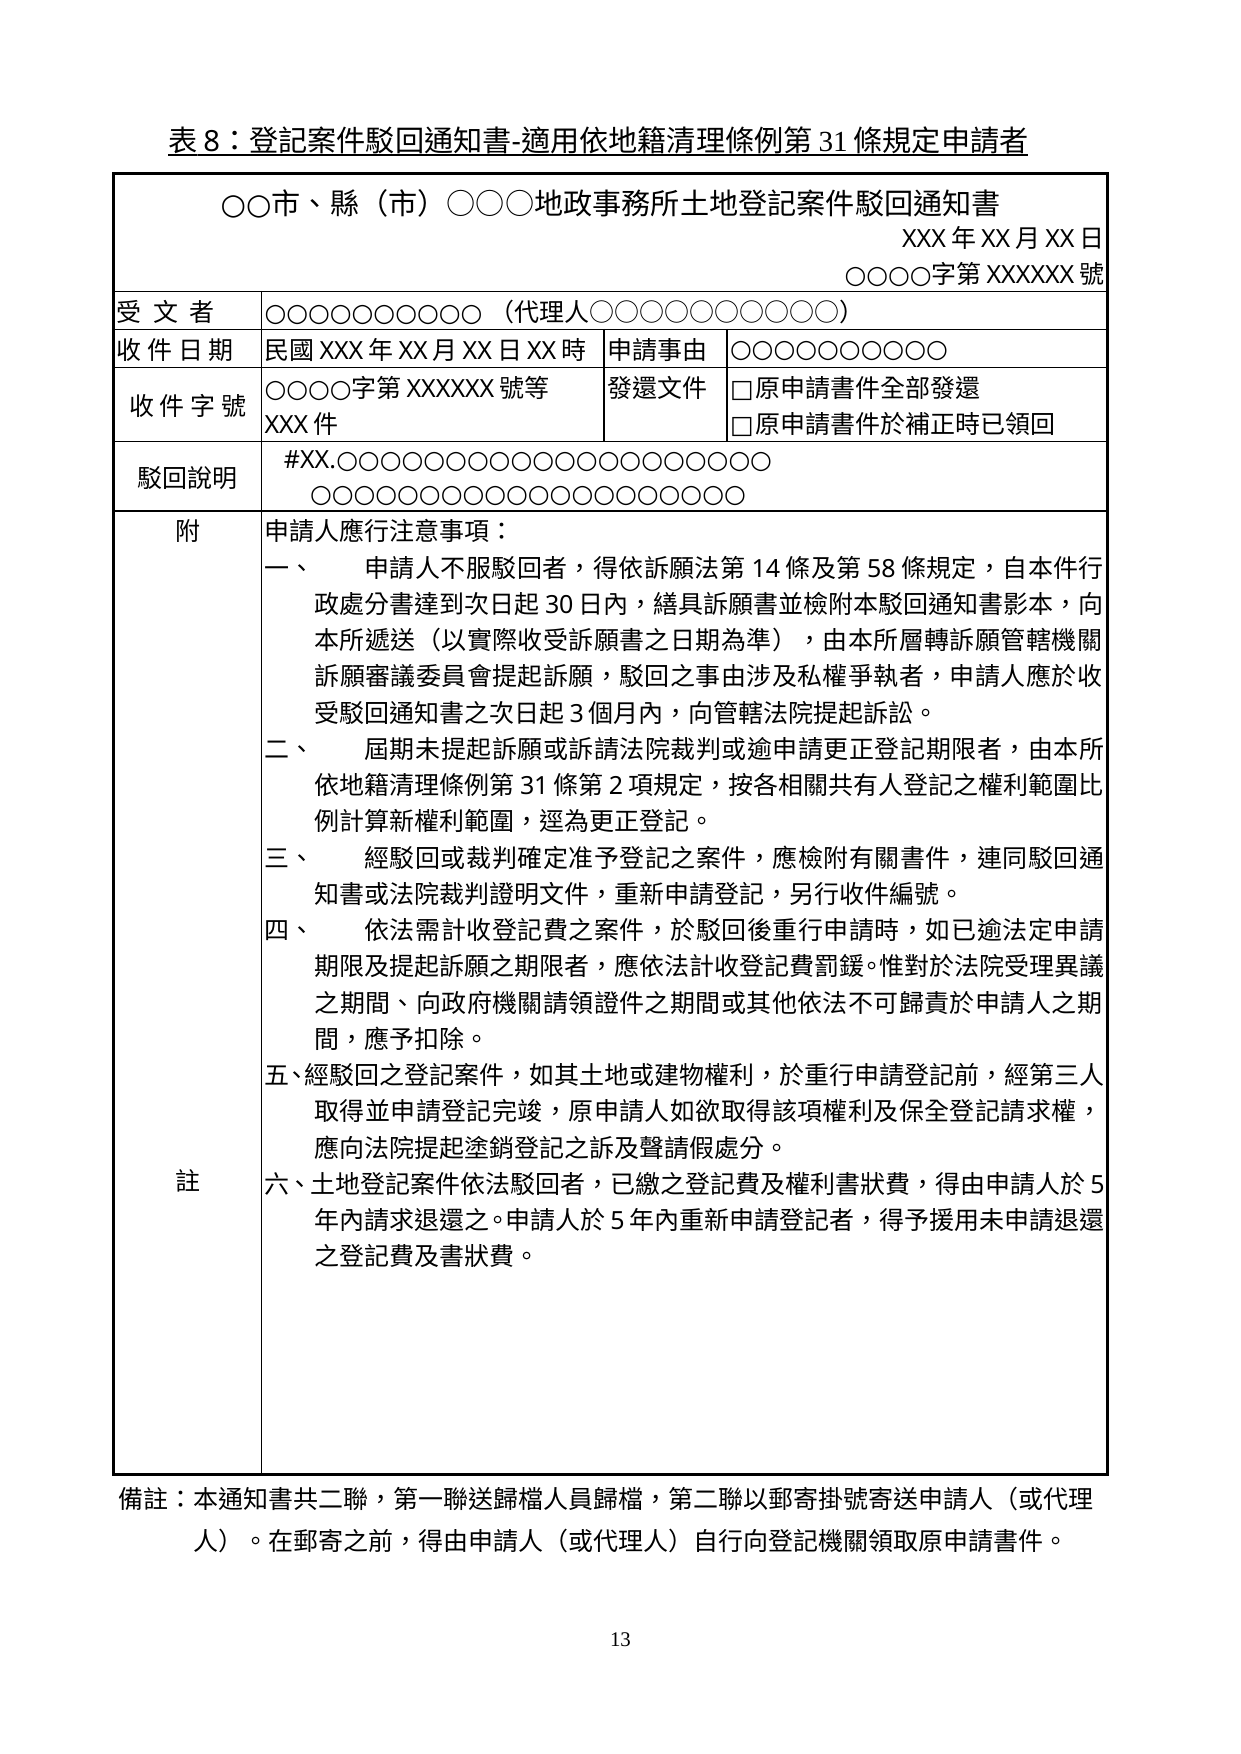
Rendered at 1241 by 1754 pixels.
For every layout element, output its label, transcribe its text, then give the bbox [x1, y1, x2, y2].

table_cell ○○○○○○○○○○ [728, 330, 1106, 366]
text 備註：本通知書共二聯，第一聯送歸檔人員歸檔，第二聯以郵寄掛號寄送申請人（或代理人）。在郵寄之前，得由申請人（或代理人）自行向登記機關領取原申請書件。 [118, 1476, 1112, 1559]
table_cell #XX.○○○○○○○○○○○○○○○○○○○○ ○○○○○○○○○○○○○○○○○○○○ [262, 442, 1106, 510]
table_cell 原申請書件全部發還 原申請書件於補正時已領回 [728, 368, 1106, 441]
table_cell 受 文 者 [115, 292, 261, 329]
text 表8：登記案件駁回通知書-適用依地籍清理條例第31條規定申請者 [168, 118, 1201, 160]
table_header ○○市、縣（市）○○○地政事務所土地登記案件駁回通知書 XXX年XX月XX日 ○○○○字第XXXXXX號 [115, 175, 1106, 291]
table_cell 附 註 [115, 512, 261, 1472]
table_cell ○○○○○○○○○○ （代理人○○○○○○○○○○） [262, 292, 1106, 329]
table_cell 發還文件 [605, 368, 726, 441]
table_cell 駁回說明 [115, 442, 261, 510]
table_cell 民國XXX年XX月XX日XX時 [262, 330, 603, 366]
table_cell 收 件 字 號 [115, 368, 261, 441]
table_cell 申請事由 [605, 330, 726, 366]
table_cell 申請人應行注意事項： 申請人不服駁回者，得依訴願法第14條及第58條規定，自本件行政處分書達到次日起30日內，繕具訴願書並檢附本駁回通知書影本，向本所遞送（以實際收受訴願書之日期為準），由本所層轉訴願管轄機關訴願審議委員會提起訴願，駁回之事由涉及私權爭執者，申請人應於收受駁回通知書之次日起3個月內，向管轄法院提起訴訟。 屆期未提起訴願或訴請法院裁判或逾申請更正登記期限者，由本所依地籍清理條例第31條第2項規定，按各相關共有人登記之權利範圍比例計算新權利範圍，逕為更正登記。 經駁回或裁判確定准予登記之案件，應檢附有關書件，連同駁回通知書或法院裁判證明文件，重新申請登記，另行收件編號。 依法需計收登記費之案件，於駁回後重行申請時，如已逾法定申請期限及提起訴願之期限者，應依法計收登記費罰鍰。惟對於法院受理異議之期間、向政府機關請領證件之期間或其他依法不可歸責於申請人之期間，應予扣除。 五、經駁回之登記案件，如其土地或建物權利，於重行申請登記前，經第三人取得並申請登記完竣，原申請人如欲取得該項權利及保全登記請求權，應向法院提起塗銷登記之訴及聲請假處分。 六、土地登記案件依法駁回者，已繳之登記費及權利書狀費，得由申請人於5年內請求退還之。申請人於5年內重新申請登記者，得予援用未申請退還之登記費及書狀費。 [262, 512, 1106, 1472]
table_cell ○○○○字第XXXXXX號等 XXX件 [262, 368, 603, 441]
table_cell 收 件 日 期 [115, 330, 261, 366]
